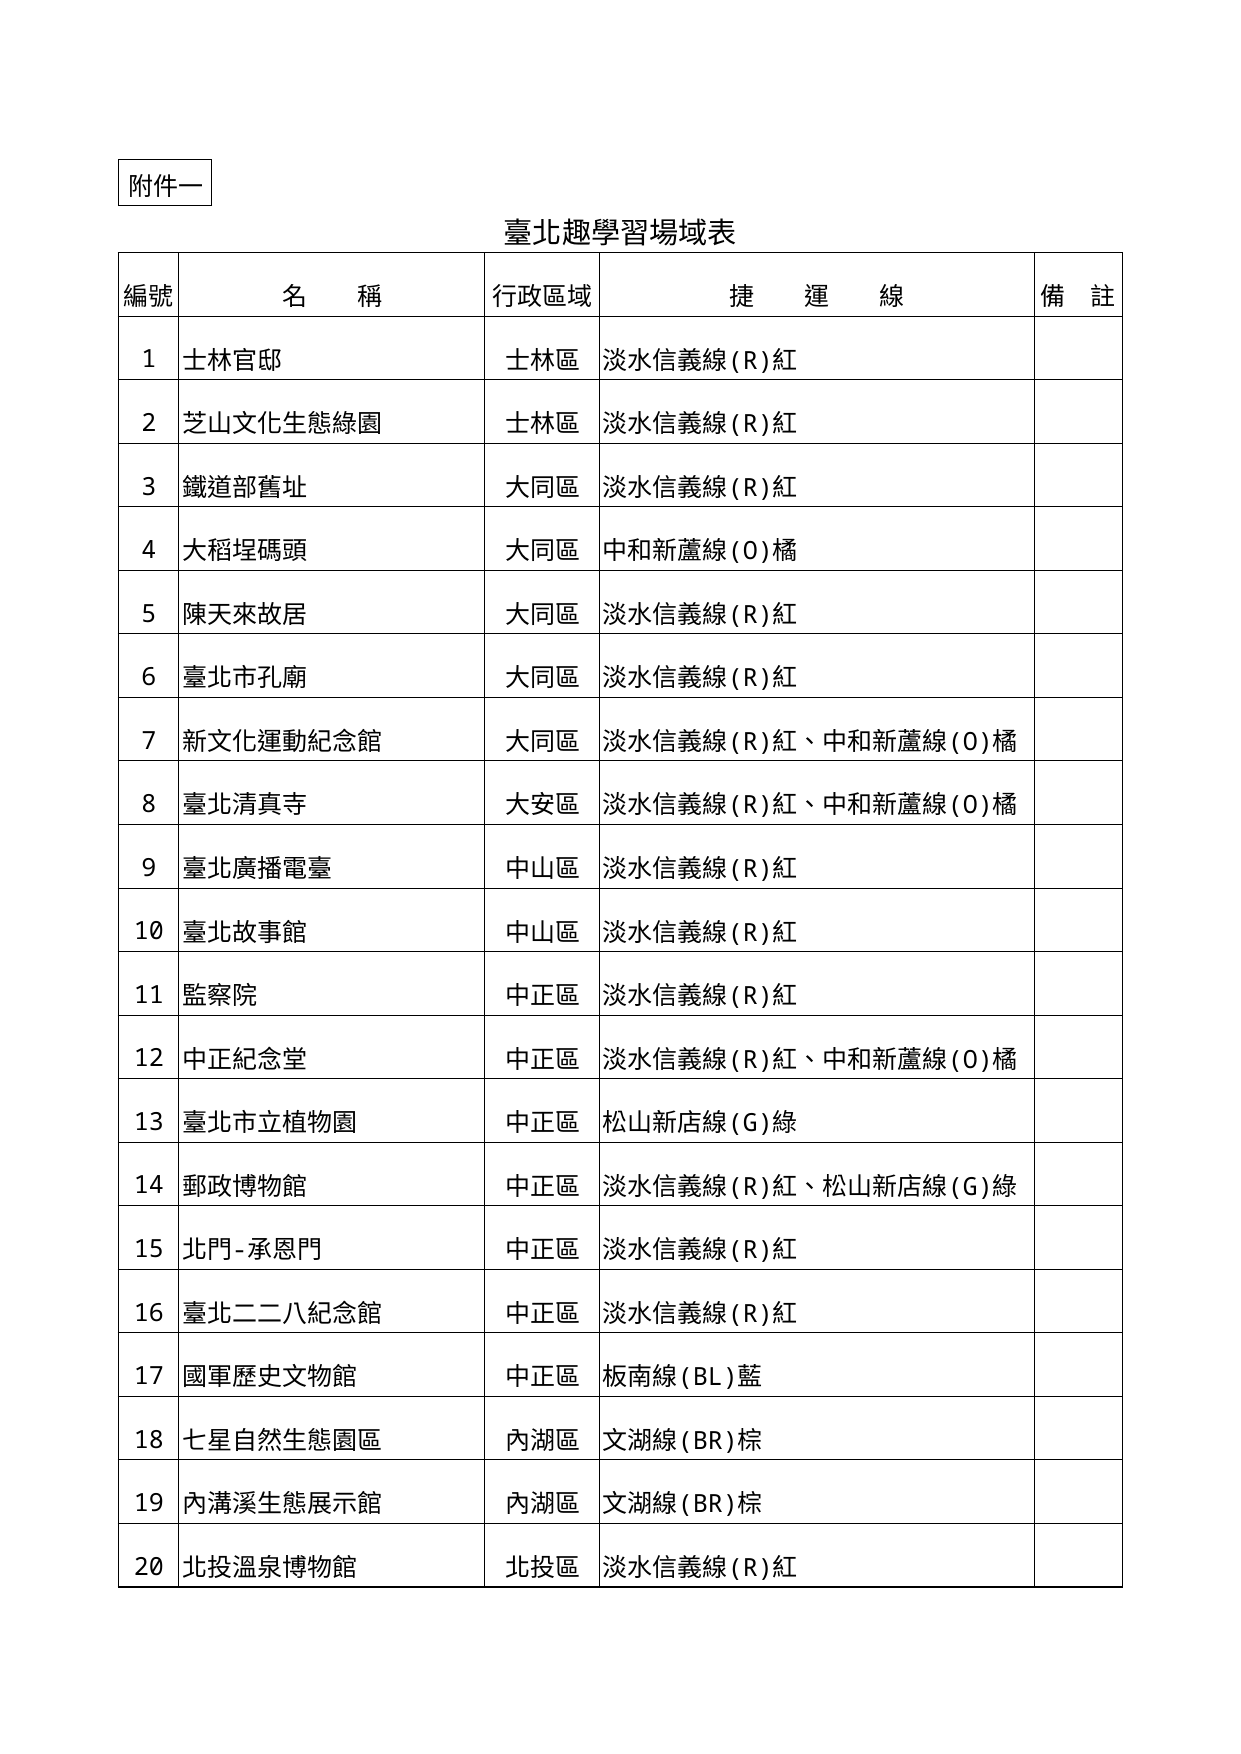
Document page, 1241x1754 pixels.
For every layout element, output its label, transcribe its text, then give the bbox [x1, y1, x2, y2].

table_cell 淡水信義線(R)紅、中和新蘆線(O)橘 [600, 698, 1034, 760]
table_cell 20 [119, 1524, 178, 1586]
table_cell [1035, 1460, 1122, 1523]
text 附件一 [125, 166, 206, 199]
table_cell 10 [119, 889, 178, 951]
table_cell 北門-承恩門 [179, 1206, 484, 1269]
table_cell 臺北市立植物園 [179, 1079, 484, 1142]
table_header 捷 運 線 [600, 253, 1034, 316]
table_cell 芝山文化生態綠園 [179, 380, 484, 443]
table_cell 監察院 [179, 952, 484, 1014]
table_cell 臺北二二八紀念館 [179, 1270, 484, 1332]
table_cell [1035, 761, 1122, 824]
table_cell 大稻埕碼頭 [179, 507, 484, 570]
table_cell 4 [119, 507, 178, 570]
table_cell 12 [119, 1016, 178, 1078]
table_cell [1035, 317, 1122, 379]
table_cell 北投區 [485, 1524, 599, 1586]
table_cell 淡水信義線(R)紅、中和新蘆線(O)橘 [600, 1016, 1034, 1078]
table_cell 臺北清真寺 [179, 761, 484, 824]
table_cell 淡水信義線(R)紅 [600, 634, 1034, 697]
table_cell [1035, 698, 1122, 760]
table_cell 北投溫泉博物館 [179, 1524, 484, 1586]
text 臺北趣學習場域表 [118, 189, 1122, 252]
table_cell 14 [119, 1143, 178, 1205]
table_cell 臺北市孔廟 [179, 634, 484, 697]
table_header 名 稱 [179, 253, 484, 316]
table_cell [1035, 1397, 1122, 1459]
table_cell 淡水信義線(R)紅、中和新蘆線(O)橘 [600, 761, 1034, 824]
table_cell 士林區 [485, 317, 599, 379]
table_cell 大同區 [485, 698, 599, 760]
table_cell 大同區 [485, 571, 599, 633]
table_cell 中山區 [485, 889, 599, 951]
table_cell 陳天來故居 [179, 571, 484, 633]
table_cell 17 [119, 1333, 178, 1396]
table_cell 中正區 [485, 1206, 599, 1269]
table_cell 7 [119, 698, 178, 760]
table_cell [1035, 1333, 1122, 1396]
table_cell 淡水信義線(R)紅、松山新店線(G)綠 [600, 1143, 1034, 1205]
table_cell 淡水信義線(R)紅 [600, 380, 1034, 443]
table_cell 淡水信義線(R)紅 [600, 571, 1034, 633]
table_cell 淡水信義線(R)紅 [600, 444, 1034, 506]
table_cell 中正區 [485, 1079, 599, 1142]
table_cell 中正區 [485, 952, 599, 1014]
table_cell 文湖線(BR)棕 [600, 1397, 1034, 1459]
table_cell 1 [119, 317, 178, 379]
table_cell [1035, 380, 1122, 443]
table_cell 七星自然生態園區 [179, 1397, 484, 1459]
table_cell 8 [119, 761, 178, 824]
table_cell 臺北廣播電臺 [179, 825, 484, 887]
table_cell [1035, 1016, 1122, 1078]
table_cell 松山新店線(G)綠 [600, 1079, 1034, 1142]
table_cell 13 [119, 1079, 178, 1142]
table_cell [1035, 634, 1122, 697]
table_cell 淡水信義線(R)紅 [600, 889, 1034, 951]
table_cell [1035, 1206, 1122, 1269]
table_cell [1035, 1524, 1122, 1586]
table_cell 18 [119, 1397, 178, 1459]
table_header 備 註 [1035, 253, 1122, 316]
table_cell 淡水信義線(R)紅 [600, 317, 1034, 379]
table_cell 中山區 [485, 825, 599, 887]
table_cell 16 [119, 1270, 178, 1332]
table_cell 士林官邸 [179, 317, 484, 379]
table_cell 中正區 [485, 1016, 599, 1078]
table_cell 鐵道部舊址 [179, 444, 484, 506]
table_cell 5 [119, 571, 178, 633]
table_cell 板南線(BL)藍 [600, 1333, 1034, 1396]
table_header 行政區域 [485, 253, 599, 316]
table_cell 11 [119, 952, 178, 1014]
table_cell 3 [119, 444, 178, 506]
table_cell 淡水信義線(R)紅 [600, 825, 1034, 887]
table_cell [1035, 1079, 1122, 1142]
table_cell 2 [119, 380, 178, 443]
table_cell 15 [119, 1206, 178, 1269]
table_cell 大同區 [485, 444, 599, 506]
table_cell 淡水信義線(R)紅 [600, 1524, 1034, 1586]
table_cell 內溝溪生態展示館 [179, 1460, 484, 1523]
table_cell [1035, 507, 1122, 570]
table_cell 內湖區 [485, 1460, 599, 1523]
table_cell 大同區 [485, 634, 599, 697]
table_cell 中正區 [485, 1333, 599, 1396]
table_cell 臺北故事館 [179, 889, 484, 951]
table_cell 大安區 [485, 761, 599, 824]
table_cell 國軍歷史文物館 [179, 1333, 484, 1396]
table_cell [1035, 571, 1122, 633]
table_header 編號 [119, 253, 178, 316]
table_cell 6 [119, 634, 178, 697]
table_cell [1035, 1143, 1122, 1205]
table_cell 文湖線(BR)棕 [600, 1460, 1034, 1523]
table_cell [1035, 1270, 1122, 1332]
table_cell 士林區 [485, 380, 599, 443]
table_cell 中正紀念堂 [179, 1016, 484, 1078]
table_cell [1035, 889, 1122, 951]
table_cell 中和新蘆線(O)橘 [600, 507, 1034, 570]
table_cell 內湖區 [485, 1397, 599, 1459]
table_cell 大同區 [485, 507, 599, 570]
table_cell 淡水信義線(R)紅 [600, 1206, 1034, 1269]
table_cell 9 [119, 825, 178, 887]
table_cell 淡水信義線(R)紅 [600, 1270, 1034, 1332]
table_cell 中正區 [485, 1143, 599, 1205]
table_cell [1035, 444, 1122, 506]
table_cell 新文化運動紀念館 [179, 698, 484, 760]
table_cell [1035, 825, 1122, 887]
table_cell 19 [119, 1460, 178, 1523]
table_cell [1035, 952, 1122, 1014]
table_cell 中正區 [485, 1270, 599, 1332]
table_cell 淡水信義線(R)紅 [600, 952, 1034, 1014]
table_cell 郵政博物館 [179, 1143, 484, 1205]
text 臺北趣學習場域表 [119, 160, 211, 205]
